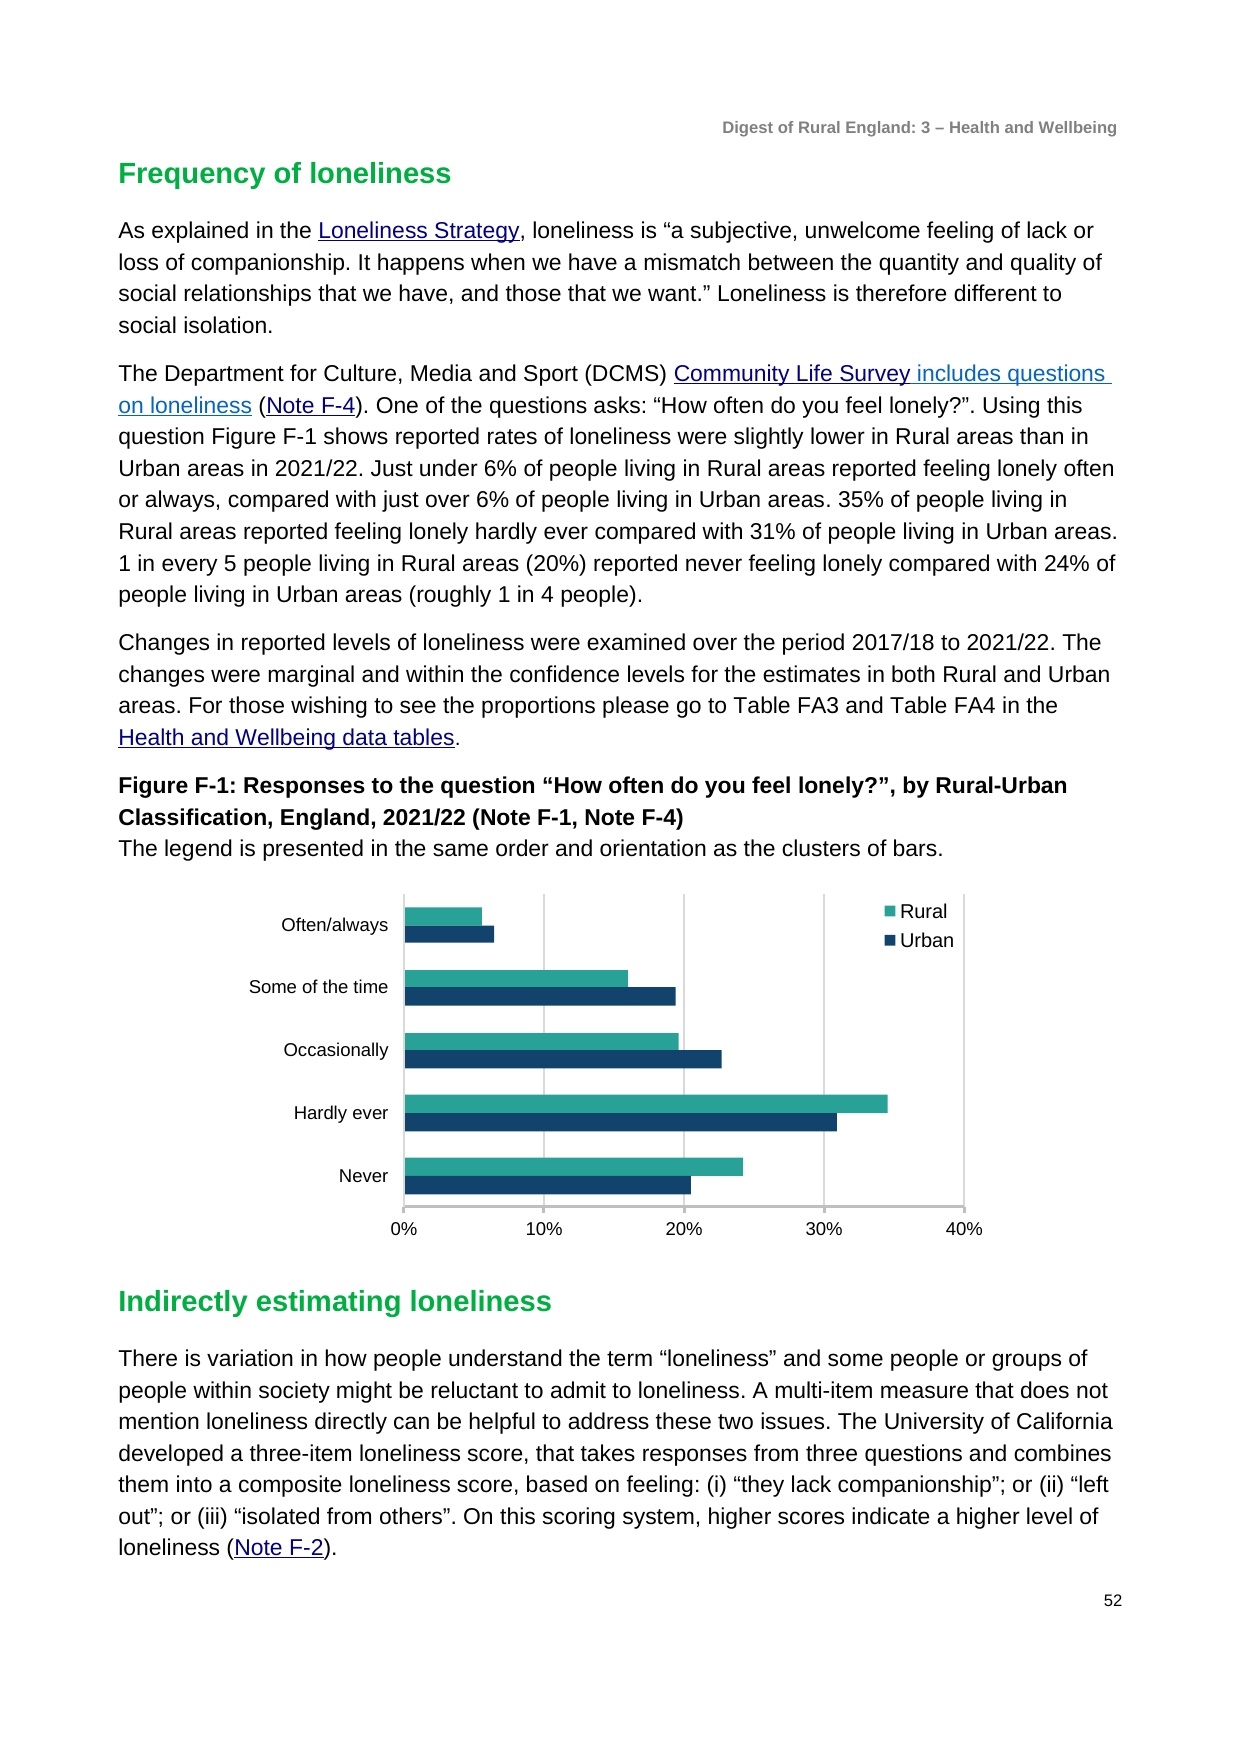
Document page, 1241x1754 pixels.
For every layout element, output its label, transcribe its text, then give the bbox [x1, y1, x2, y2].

text As explained in the Loneliness Strategy, loneliness is “a subjective, unwelcome feeling of lack or loss of companionship. It happens when we have a mismatch between the quantity and quality of social relationships that we have, and those that we want.” Loneliness is therefore different to social isolation. [118, 217, 1122, 338]
subtitle Frequency of loneliness [118, 156, 1122, 190]
text The Department for Culture, Media and Sport (DCMS) Community Life Survey includes questions on loneliness (Note F-4). One of the questions asks: “How often do you feel lonely?”. Using this question Figure F‑1 shows reported rates of loneliness were slightly lower in Rural areas than in Urban areas in 2021/22. Just under 6% of people living in Rural areas reported feeling lonely often or always, compared with just over 6% of people living in Urban areas. 35% of people living in Rural areas reported feeling lonely hardly ever compared with 31% of people living in Urban areas. 1 in every 5 people living in Rural areas (20%) reported never feeling lonely compared with 24% of people living in Urban areas (roughly 1 in 4 people). [118, 360, 1122, 607]
text The legend is presented in the same order and orientation as the clusters of bars. [118, 835, 1122, 862]
text There is variation in how people understand the term “loneliness” and some people or groups of people within society might be reluctant to admit to loneliness. A multi-item measure that does not mention loneliness directly can be helpful to address these two issues. The University of California developed a three-item loneliness score, that takes responses from three questions and combines them into a composite loneliness score, based on feeling: (i) “they lack companionship”; or (ii) “left out”; or (iii) “isolated from others”. On this scoring system, higher scores indicate a higher level of loneliness (Note F-2). [118, 1345, 1122, 1561]
subtitle Indirectly estimating loneliness [118, 1284, 1122, 1318]
text Changes in reported levels of loneliness were examined over the period 2017/18 to 2021/22. The changes were marginal and within the confidence levels for the estimates in both Rural and Urban areas. For those wishing to see the proportions please go to Table FA3 and Table FA4 in the Health and Wellbeing data tables. [118, 629, 1122, 750]
text Figure F‑1: Responses to the question “How often do you feel lonely?”, by Rural-Urban Classification, England, 2021/22 (Note F-1, Note F-4) [118, 772, 1122, 830]
